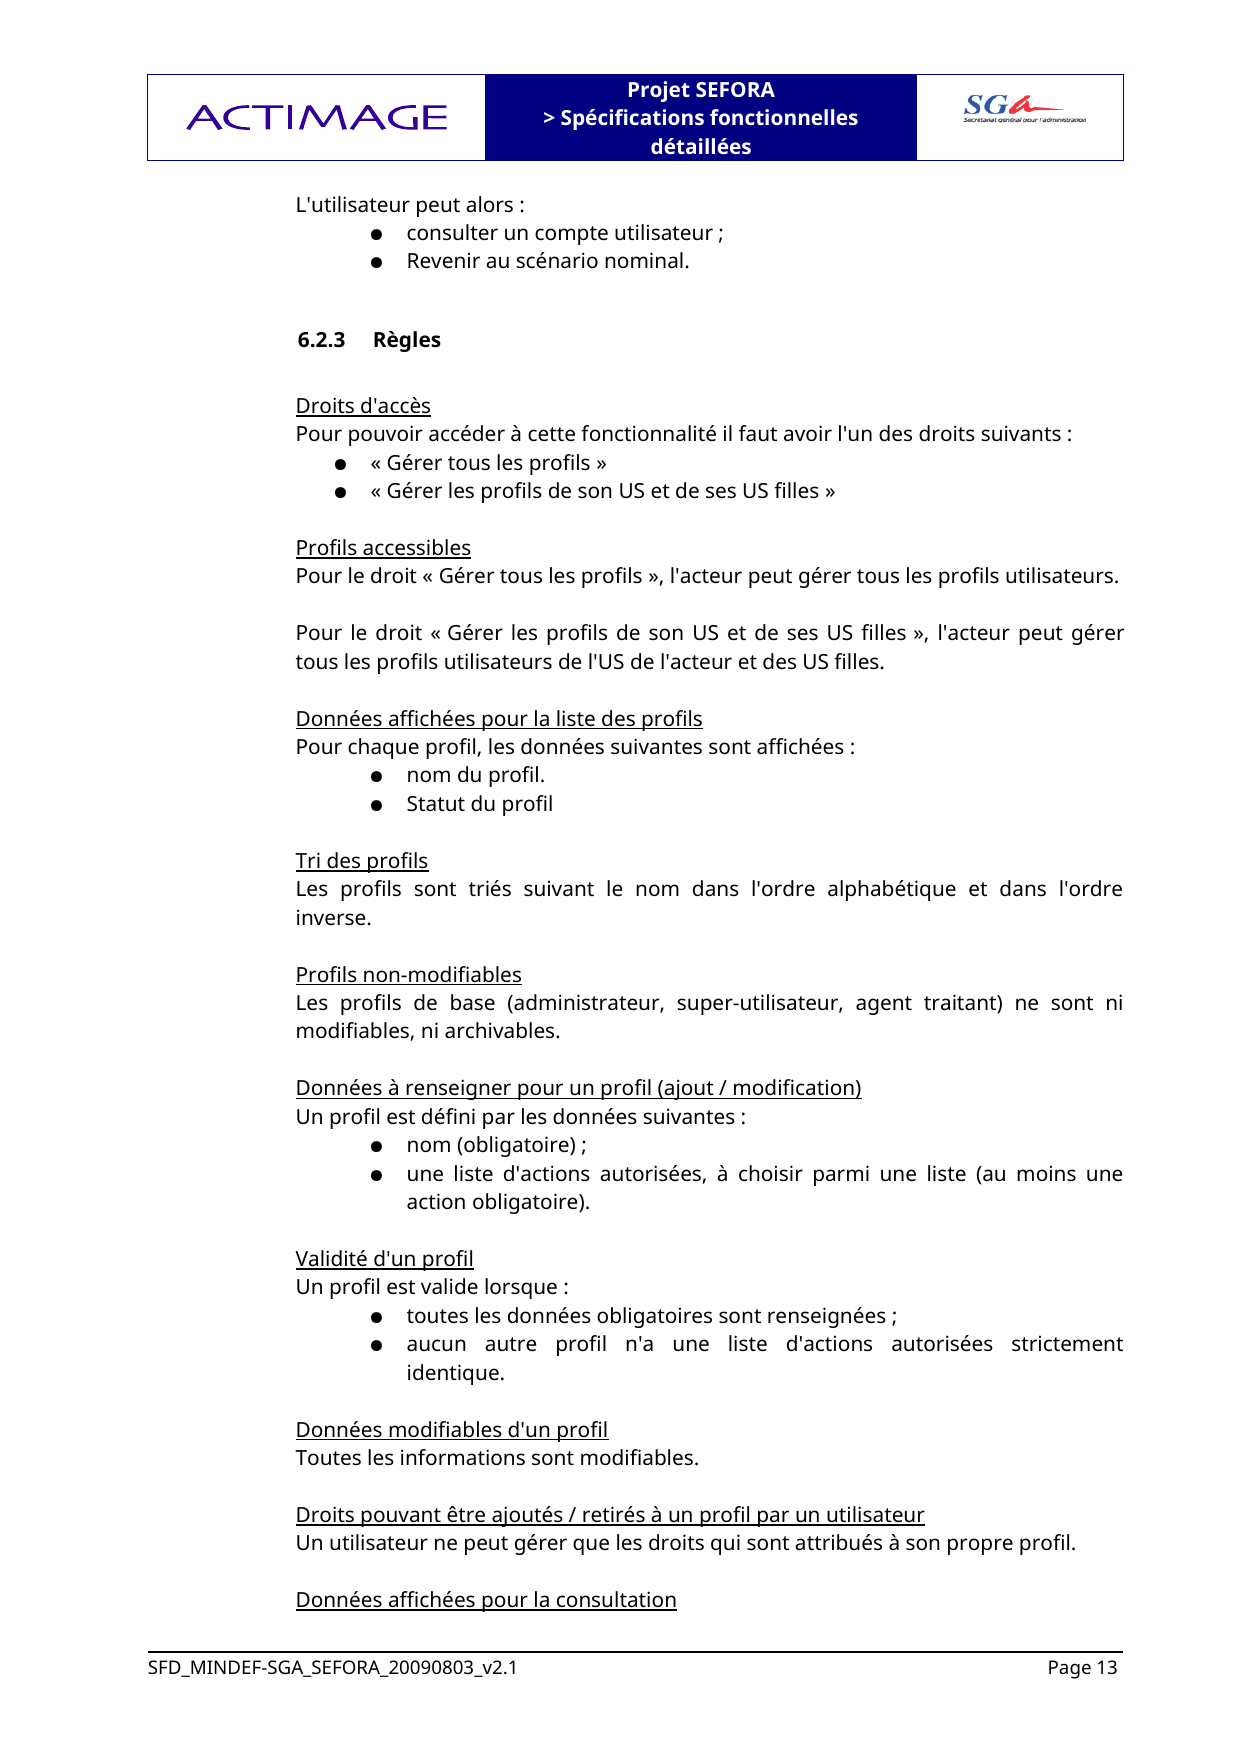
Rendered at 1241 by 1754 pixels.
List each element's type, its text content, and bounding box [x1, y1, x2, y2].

text Pour le droit « Gérer les profils de son US et de ses US filles », l'acteur peut gérer tous les profils utilisateurs de l'US de l'acteur et des US filles. [295, 618, 1125, 675]
list « Gérer tous les profils » [333, 448, 1125, 476]
text Pour chaque profil, les données suivantes sont affichées : [295, 732, 1125, 761]
text Tri des profils [295, 846, 1125, 874]
text Un profil est valide lorsque : [295, 1272, 1125, 1301]
text Droits pouvant être ajoutés / retirés à un profil par un utilisateur [295, 1500, 1125, 1528]
list Revenir au scénario nominal. [369, 247, 1125, 275]
subtitle Règles [298, 325, 1125, 353]
text Les profils sont triés suivant le nom dans l'ordre alphabétique et dans l'ordre inverse. [295, 874, 1125, 931]
text Validité d'un profil [295, 1244, 1125, 1272]
text Un utilisateur ne peut gérer que les droits qui sont attribués à son propre profil. [295, 1528, 1125, 1557]
text Données modifiables d'un profil [295, 1415, 1125, 1443]
list toutes les données obligatoires sont renseignées ; [369, 1301, 1125, 1329]
text Pour pouvoir accéder à cette fonctionnalité il faut avoir l'un des droits suivants : [295, 419, 1125, 448]
text Les profils de base (administrateur, super-utilisateur, agent traitant) ne sont ni modifiables, ni archivables. [295, 988, 1125, 1045]
text Droits d'accès [295, 391, 1125, 419]
list nom (obligatoire) ; [369, 1130, 1125, 1159]
text Données affichées pour la liste des profils [295, 704, 1125, 732]
text Profils accessibles [295, 533, 1125, 562]
text Données affichées pour la consultation [295, 1585, 1125, 1614]
picture [953, 80, 1102, 141]
text Toutes les informations sont modifiables. [295, 1443, 1125, 1472]
text L'utilisateur peut alors : [295, 190, 1125, 218]
list nom du profil. [369, 761, 1125, 789]
list « Gérer les profils de son US et de ses US filles » [333, 476, 1125, 505]
list consulter un compte utilisateur ; [369, 218, 1125, 247]
list une liste d'actions autorisées, à choisir parmi une liste (au moins une action obligatoire). [369, 1159, 1125, 1216]
text Un profil est défini par les données suivantes : [295, 1102, 1125, 1130]
text Pour le droit « Gérer tous les profils », l'acteur peut gérer tous les profils utilisateurs. [295, 562, 1125, 590]
list Statut du profil [369, 789, 1125, 817]
text Données à renseigner pour un profil (ajout / modification) [295, 1073, 1125, 1102]
text Profils non-modifiables [295, 960, 1125, 988]
list aucun autre profil n'a une liste d'actions autorisées strictement identique. [369, 1329, 1125, 1386]
